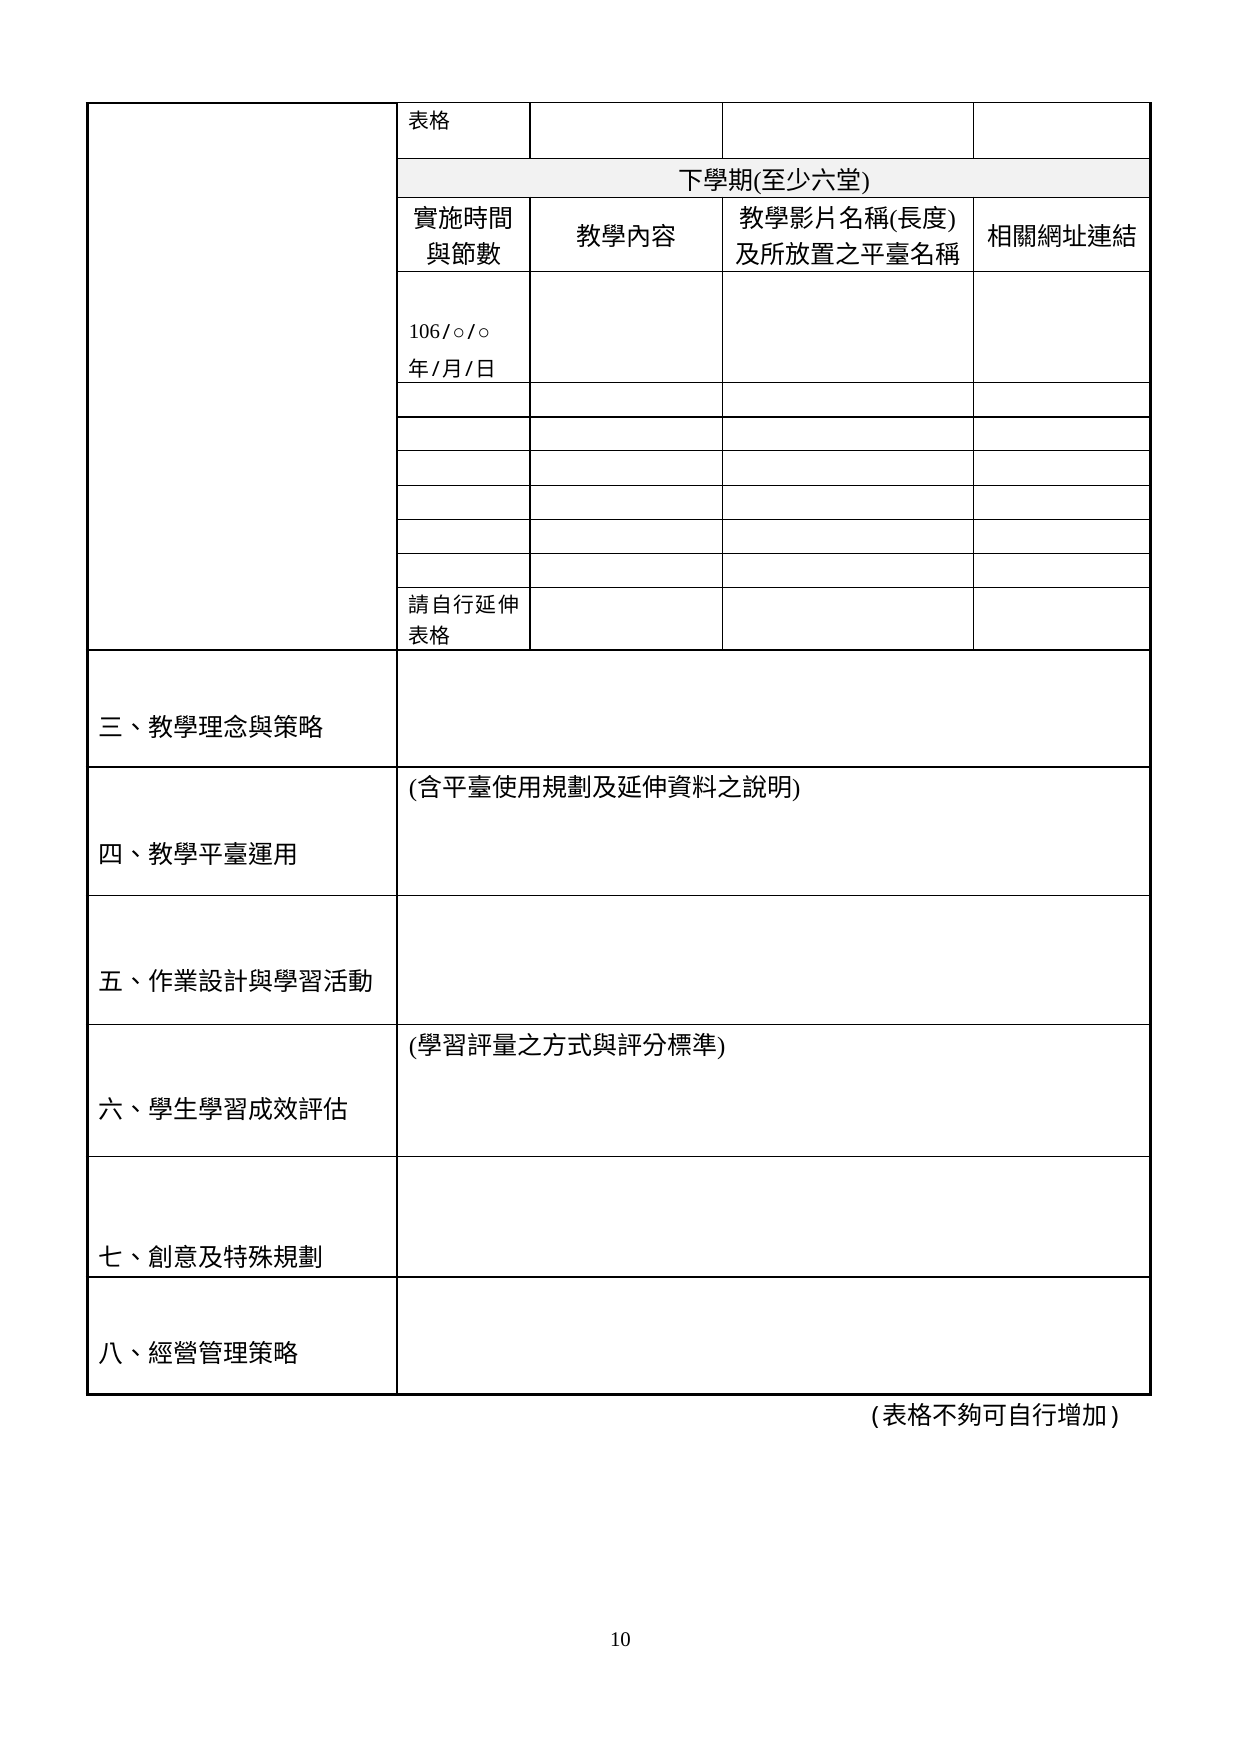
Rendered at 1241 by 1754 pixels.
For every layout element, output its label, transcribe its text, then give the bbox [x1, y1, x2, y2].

table_cell [531, 588, 722, 649]
table_cell [723, 554, 973, 587]
table_cell [974, 520, 1149, 553]
table_cell [531, 451, 722, 484]
table_cell [398, 418, 529, 450]
table_cell 教學內容 [531, 198, 722, 271]
table_cell 106/○/○ 年/月/日 [398, 272, 529, 382]
table_cell [723, 451, 973, 484]
table_cell [974, 103, 1149, 158]
table_cell [531, 272, 722, 382]
table_cell [723, 520, 973, 553]
table_cell [89, 104, 396, 649]
table_cell [531, 103, 722, 158]
table_cell [974, 383, 1149, 416]
table_cell 四、教學平臺運用 [89, 768, 396, 895]
table_cell 五、作業設計與學習活動 [89, 896, 396, 1023]
table_cell [398, 1157, 1149, 1276]
table_cell (學習評量之方式與評分標準) [398, 1025, 1149, 1156]
table_cell [974, 486, 1149, 518]
table_cell [723, 418, 973, 450]
table_cell 六、學生學習成效評估 [89, 1025, 396, 1156]
table_cell [531, 520, 722, 553]
table_cell 表格 [398, 103, 529, 158]
table_cell 教學影片名稱(長度)及所放置之平臺名稱 [723, 198, 973, 271]
table_cell [974, 588, 1149, 649]
table_cell [531, 418, 722, 450]
table_cell [723, 103, 973, 158]
table_cell 八、經營管理策略 [89, 1278, 396, 1393]
table_cell [974, 451, 1149, 484]
table_cell [398, 520, 529, 553]
table_cell [974, 272, 1149, 382]
table_cell [398, 896, 1149, 1023]
table_cell [398, 1278, 1149, 1393]
table_cell [723, 272, 973, 382]
table_cell 七、創意及特殊規劃 [89, 1157, 396, 1276]
table_cell [398, 486, 529, 518]
table_cell [974, 418, 1149, 450]
table_cell [398, 651, 1149, 766]
table_cell [974, 554, 1149, 587]
table_cell 實施時間與節數 [398, 198, 529, 271]
table_cell 相關網址連結 [974, 198, 1149, 271]
table_cell 三、教學理念與策略 [89, 651, 396, 766]
table_cell 下學期(至少六堂) [398, 159, 1149, 197]
table_cell [723, 486, 973, 518]
table_cell [531, 486, 722, 518]
table_cell 請自行延伸表格 [398, 588, 529, 649]
text (表格不夠可自行增加) [92, 1396, 1122, 1432]
table_cell [398, 451, 529, 484]
table_cell [531, 554, 722, 587]
table_cell [398, 554, 529, 587]
table_cell [723, 383, 973, 416]
table_cell [398, 383, 529, 416]
table_cell [723, 588, 973, 649]
table_cell [531, 383, 722, 416]
table_cell (含平臺使用規劃及延伸資料之說明) [398, 768, 1149, 895]
